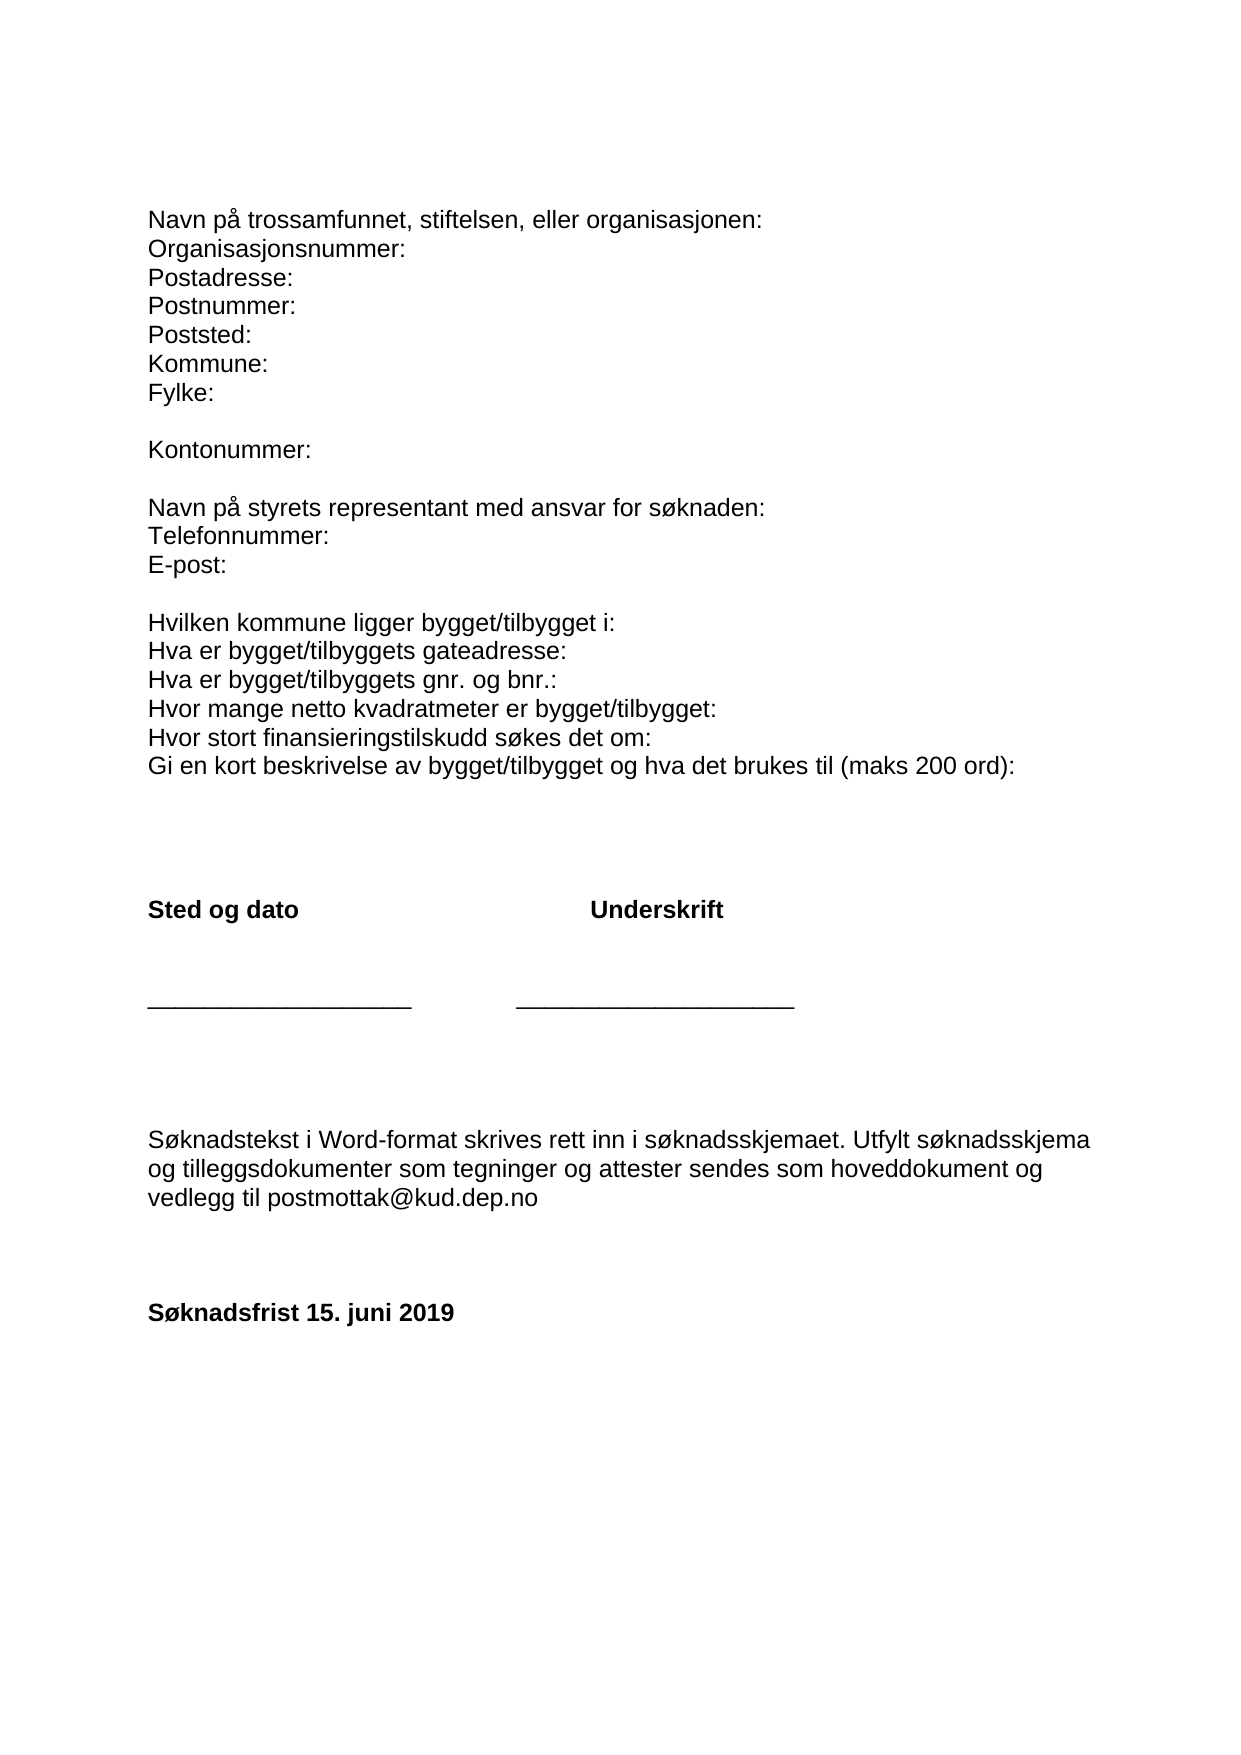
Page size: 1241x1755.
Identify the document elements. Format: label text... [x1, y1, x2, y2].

text Fylke: [148, 378, 1093, 406]
text Navn på styrets representant med ansvar for søknaden: [148, 493, 1093, 521]
text Organisasjonsnummer: [148, 234, 1093, 263]
text Telefonnummer: [148, 521, 1093, 550]
text Sted og dato Underskrift [148, 895, 1093, 924]
text Postnummer: [148, 291, 1093, 320]
text E-post: [148, 550, 1093, 579]
text Hva er bygget/tilbyggets gateadresse: [148, 636, 1093, 665]
text ___________________ ____________________ [148, 981, 1093, 1010]
text Postadresse: [148, 263, 1093, 291]
text Hvor mange netto kvadratmeter er bygget/tilbygget: [148, 694, 1093, 723]
text Gi en kort beskrivelse av bygget/tilbygget og hva det brukes til (maks 200 ord): [148, 751, 1093, 780]
text Navn på trossamfunnet, stiftelsen, eller organisasjonen: [148, 205, 1093, 234]
text Hva er bygget/tilbyggets gnr. og bnr.: [148, 665, 1093, 694]
text Hvilken kommune ligger bygget/tilbygget i: [148, 608, 1093, 636]
text Poststed: [148, 320, 1093, 349]
text Hvor stort finansieringstilskudd søkes det om: [148, 723, 1093, 751]
text Søknadstekst i Word-format skrives rett inn i søknadsskjemaet. Utfylt søknadsskjema og tilleggsdokumenter som tegninger og attester sendes som hoveddokument og vedlegg til postmottak@kud.dep.no [148, 1125, 1093, 1211]
text Kommune: [148, 349, 1093, 378]
text Søknadsfrist 15. juni 2019 [148, 1298, 1093, 1326]
text Kontonummer: [148, 435, 1093, 464]
